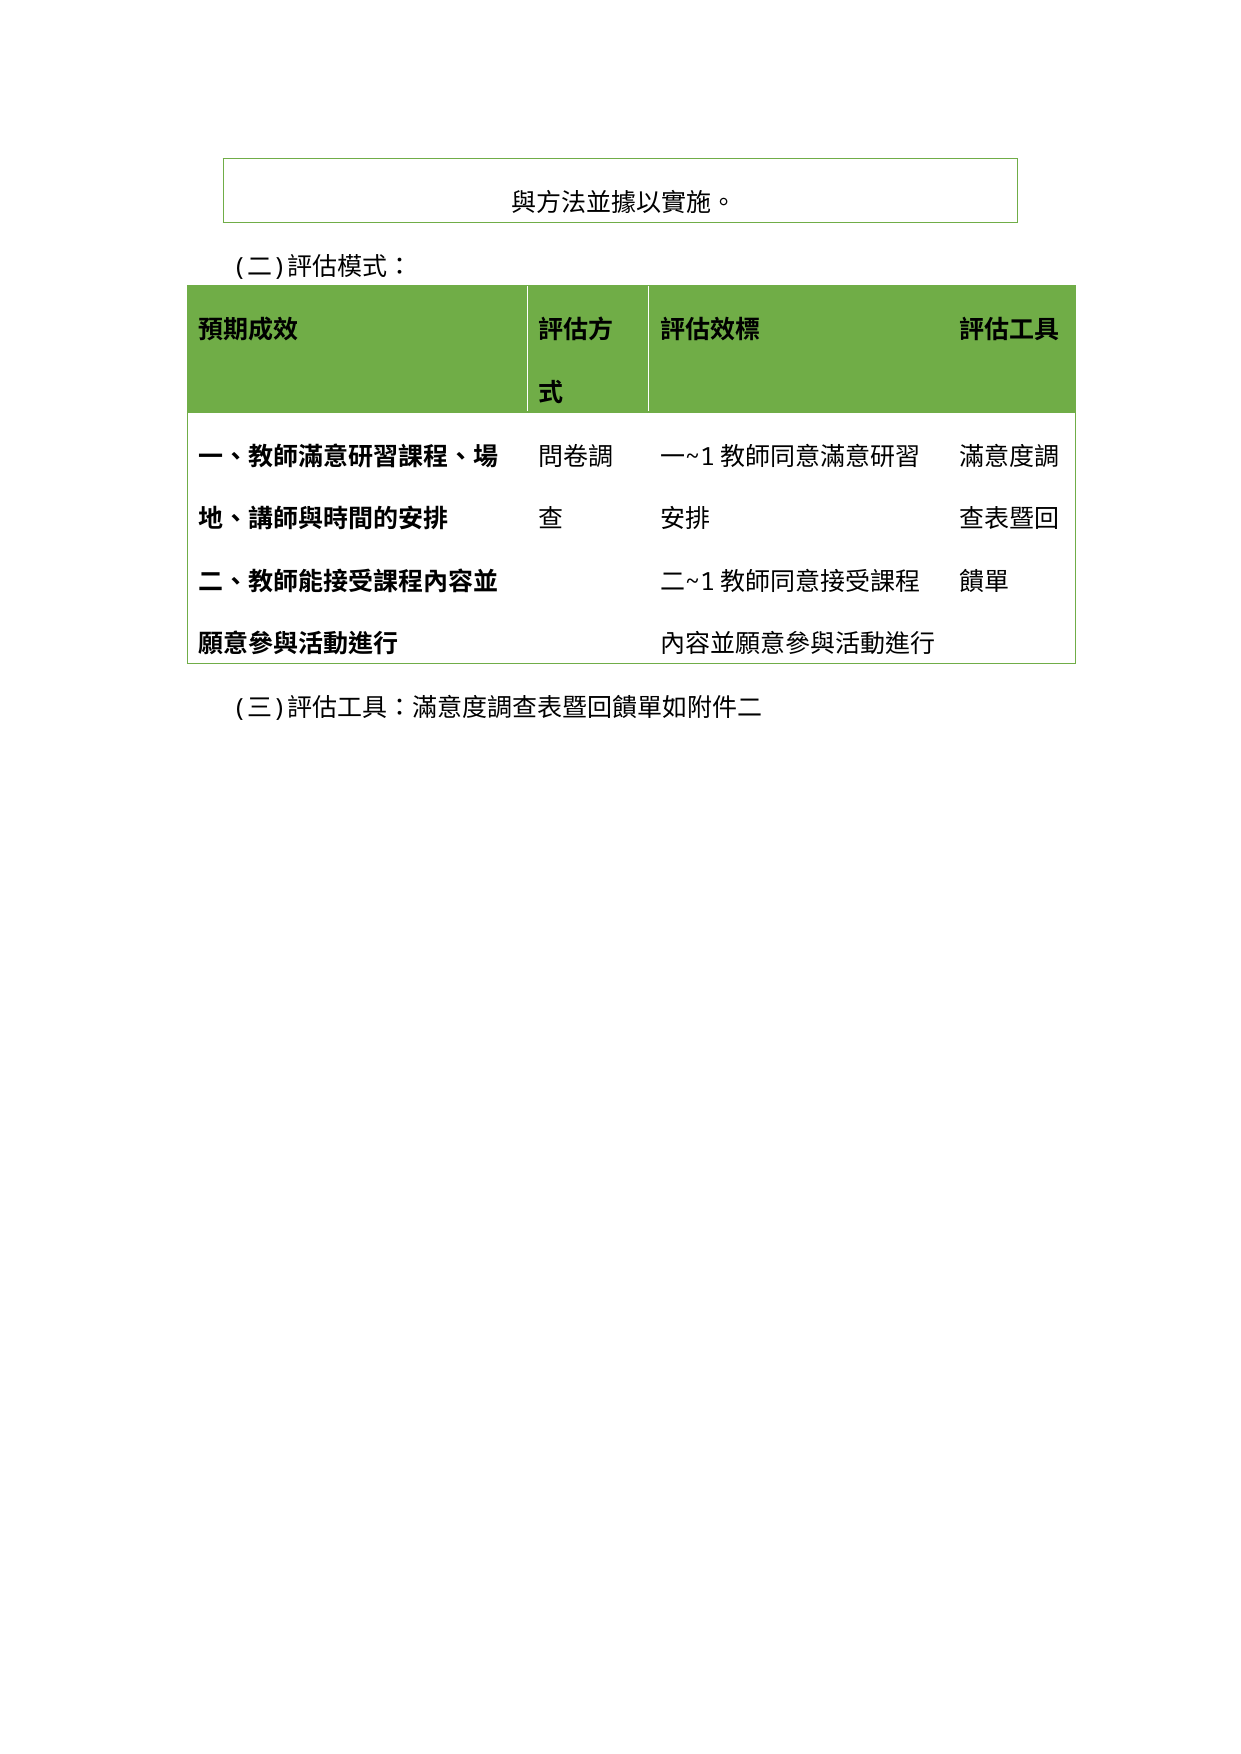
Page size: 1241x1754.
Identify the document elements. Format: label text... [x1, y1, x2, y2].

table_header 評估工具 [948, 286, 1075, 411]
table_cell [224, 159, 500, 222]
table_cell 問卷調查 [528, 413, 648, 662]
table_cell 滿意度調查表暨回饋單 [948, 413, 1075, 662]
table_cell 與方法並據以實施。 [500, 159, 1017, 222]
text (三)評估工具：滿意度調查表暨回饋單如附件二 [232, 664, 1053, 726]
text (二)評估模式： [232, 223, 1053, 285]
table_cell 一~1教師同意滿意研習安排 二~1教師同意接受課程內容並願意參與活動進行 [649, 413, 948, 662]
table_header 預期成效 [188, 286, 527, 411]
table_header 評估方式 [528, 286, 648, 411]
table_cell 一、教師滿意研習課程、場地、講師與時間的安排 二、教師能接受課程內容並願意參與活動進行 [188, 413, 527, 662]
table_header 評估效標 [649, 286, 948, 411]
